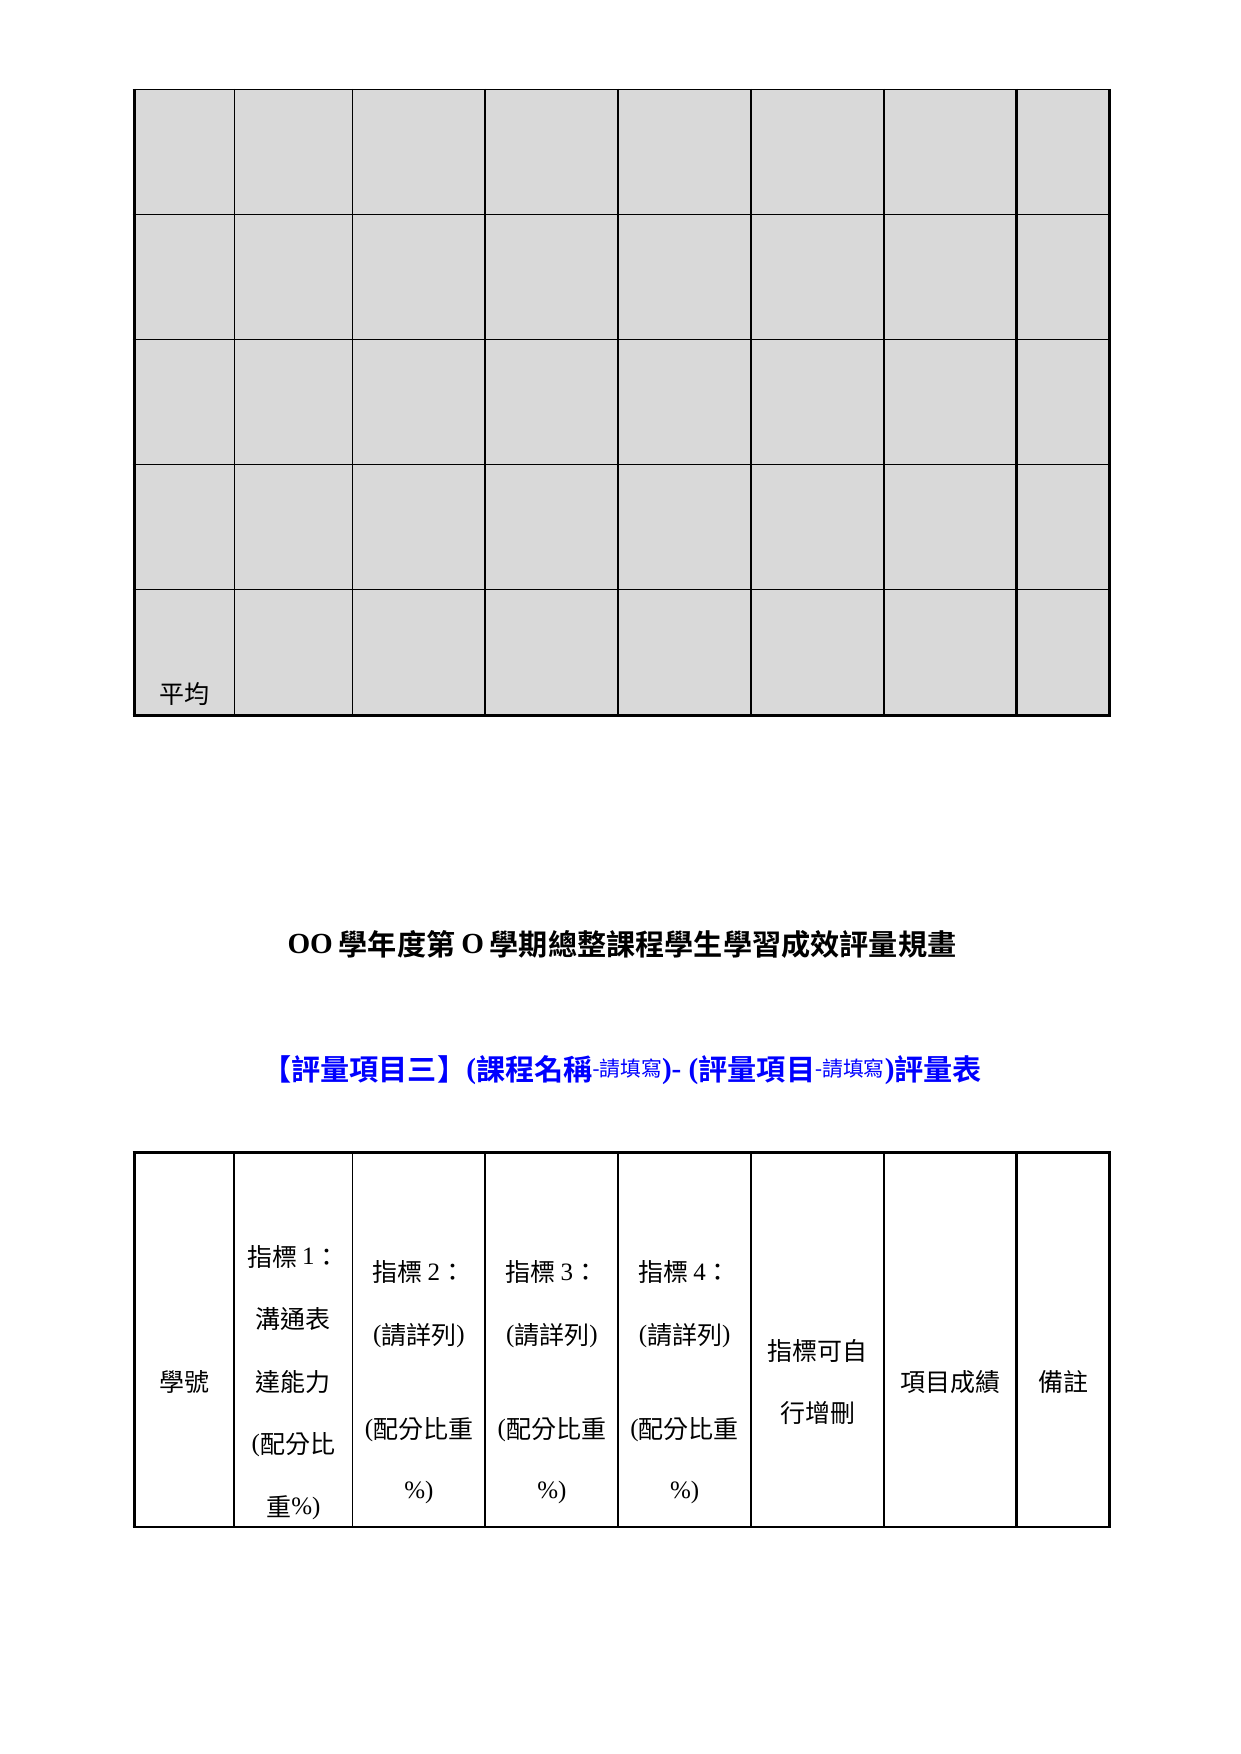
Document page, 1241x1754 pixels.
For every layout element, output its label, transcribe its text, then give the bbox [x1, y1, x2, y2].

table_cell [1018, 590, 1108, 714]
table_cell [353, 340, 484, 464]
table_cell [619, 465, 750, 589]
table_cell [752, 90, 883, 214]
table_cell [353, 215, 484, 339]
table_cell [353, 465, 484, 589]
table_cell [235, 215, 352, 339]
table_cell [235, 340, 352, 464]
table_cell [353, 590, 484, 714]
table_cell [619, 340, 750, 464]
table_cell [1018, 340, 1108, 464]
table_cell 指標可自行增刪 [752, 1154, 883, 1526]
table_cell [235, 90, 352, 214]
table_cell [752, 465, 883, 589]
table_cell [486, 590, 617, 714]
table_cell 指標2： (請詳列) (配分比重%) [353, 1154, 484, 1526]
table_cell [885, 215, 1015, 339]
table_cell [235, 590, 352, 714]
table_cell [619, 90, 750, 214]
table_cell [136, 465, 234, 589]
table_cell 指標4： (請詳列) (配分比重%) [619, 1154, 750, 1526]
table_cell 平均 [136, 590, 234, 714]
table_cell 學號 [136, 1154, 233, 1526]
table_cell [136, 340, 234, 464]
table_cell [885, 590, 1015, 714]
table_cell [619, 590, 750, 714]
table_cell [136, 215, 234, 339]
table_cell [486, 465, 617, 589]
table_cell [136, 90, 234, 214]
table_cell [486, 340, 617, 464]
table_cell [486, 215, 617, 339]
table_cell [619, 215, 750, 339]
table_cell [752, 590, 883, 714]
table_cell 備註 [1018, 1154, 1108, 1526]
table_cell [752, 340, 883, 464]
table_cell [486, 90, 617, 214]
table_cell [885, 465, 1015, 589]
table_cell [1018, 215, 1108, 339]
table_header OO學年度第O學期總整課程學生學習成效評量規畫 【評量項目三】(課程名稱-請填寫)- (評量項目-請填寫)評量表 [134, 839, 1109, 1151]
table_cell [1018, 465, 1108, 589]
table_cell [353, 90, 484, 214]
table_cell [235, 465, 352, 589]
table_cell [885, 90, 1015, 214]
table_cell 指標1：溝通表達能力 (配分比重%) [235, 1154, 352, 1526]
table_cell 項目成績 [885, 1154, 1015, 1526]
table_cell [885, 340, 1015, 464]
table_cell 指標3： (請詳列) (配分比重%) [486, 1154, 617, 1526]
table_cell [752, 215, 883, 339]
table_cell [1018, 90, 1108, 214]
